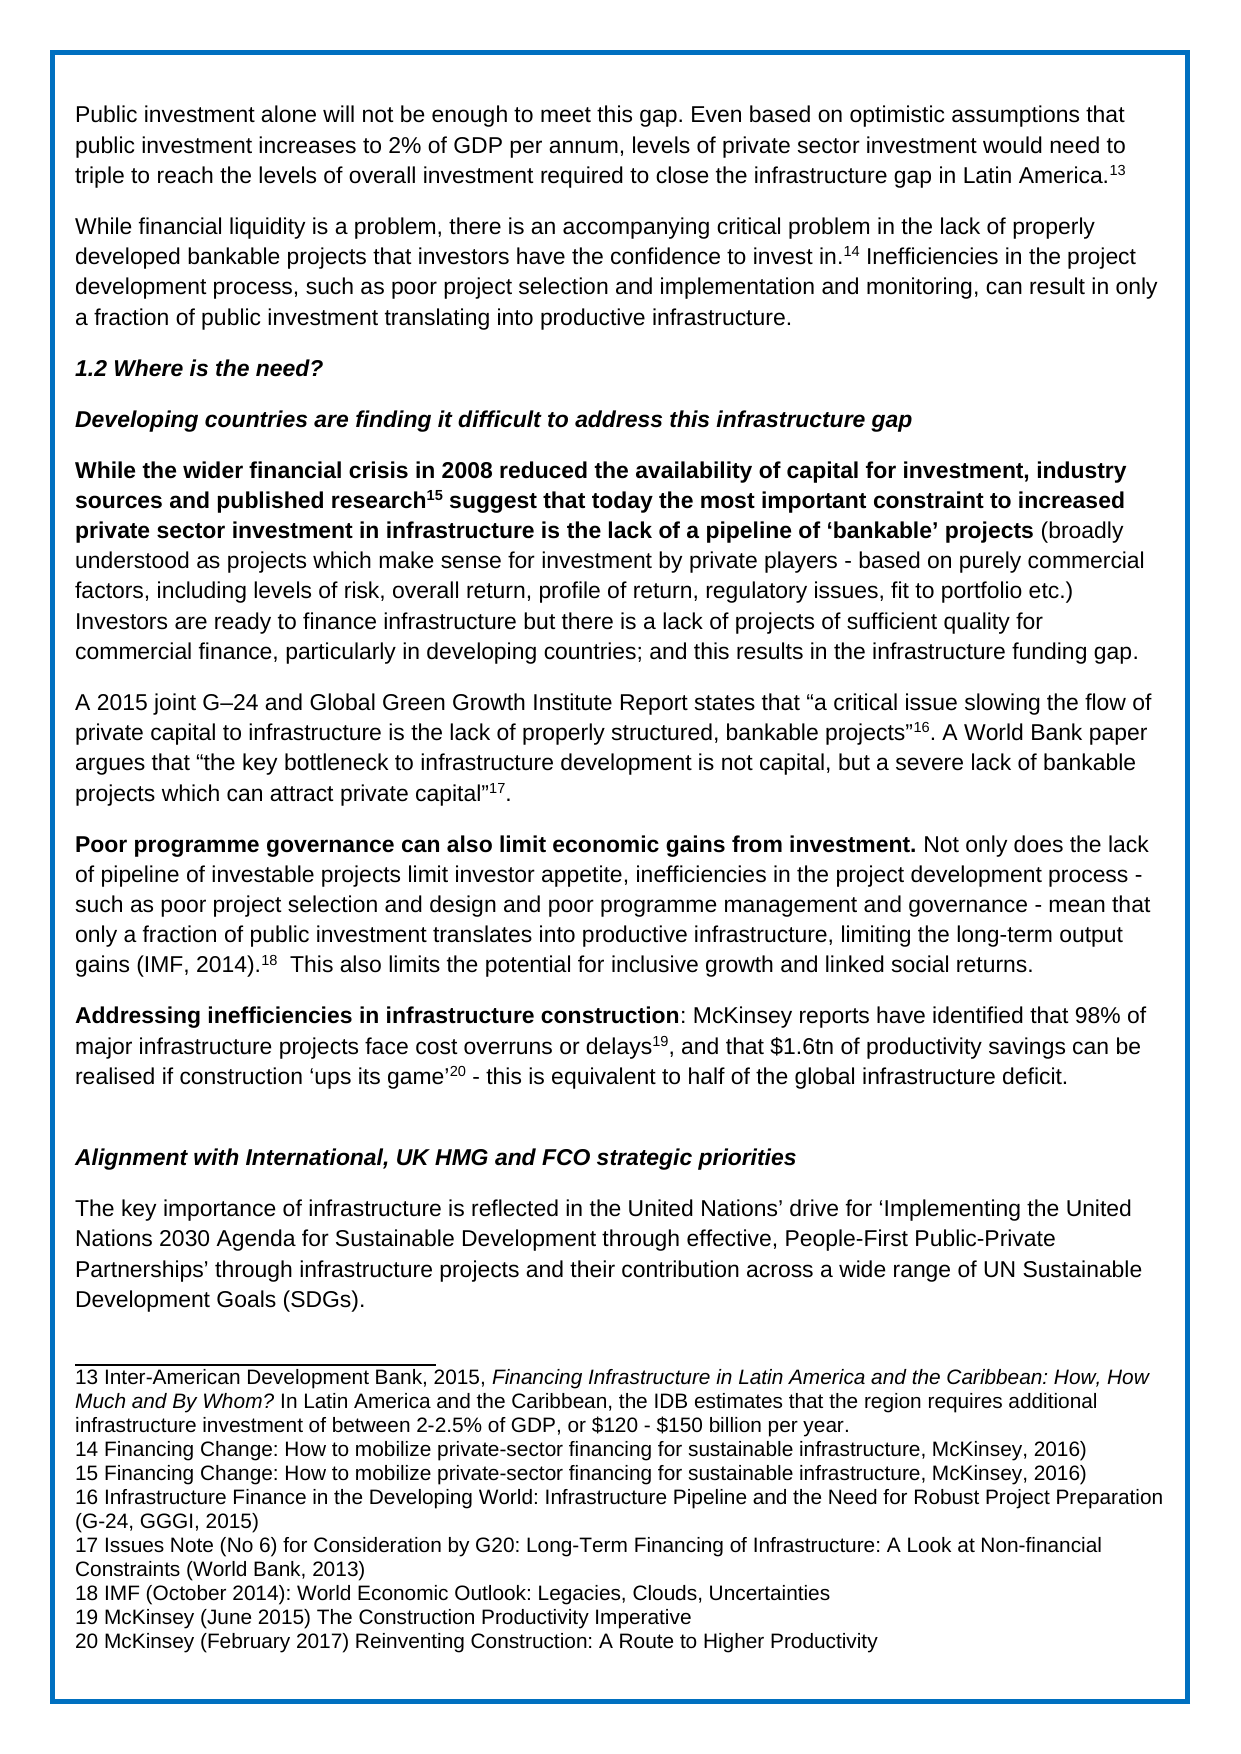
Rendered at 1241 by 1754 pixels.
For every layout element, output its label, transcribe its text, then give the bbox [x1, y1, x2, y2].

text The key importance of infrastructure is reflected in the United Nations’ drive for ‘Implementing the United Nations 2030 Agenda for Sustainable Development through effective, People-First Public-Private Partnerships’ through infrastructure projects and their contribution across a wide range of UN Sustainable Development Goals (SDGs). [75, 1195, 1165, 1312]
text McKinsey (June 2015) The Construction Productivity Imperative [75, 1605, 1165, 1629]
text Infrastructure Finance in the Developing World: Infrastructure Pipeline and the Need for Robust Project Preparation (G-24, GGGI, 2015) [75, 1485, 1165, 1533]
text While financial liquidity is a problem, there is an accompanying critical problem in the lack of properly developed bankable projects that investors have the confidence to invest in. Inefficiencies in the project development process, such as poor project selection and implementation and monitoring, can result in only a fraction of public investment translating into productive infrastructure. [75, 213, 1165, 330]
text Issues Note (No 6) for Consideration by G20: Long-Term Financing of Infrastructure: A Look at Non-financial Constraints (World Bank, 2013) [75, 1533, 1165, 1581]
text McKinsey (February 2017) Reinventing Construction: A Route to Higher Productivity [75, 1629, 1165, 1653]
text Alignment with International, UK HMG and FCO strategic priorities [75, 1114, 1165, 1170]
text IMF (October 2014): World Economic Outlook: Legacies, Clouds, Uncertainties [75, 1581, 1165, 1605]
text Public investment alone will not be enough to meet this gap. Even based on optimistic assumptions that public investment increases to 2% of GDP per annum, levels of private sector investment would need to triple to reach the levels of overall investment required to close the infrastructure gap in Latin America. [75, 101, 1165, 188]
text A 2015 joint G–24 and Global Green Growth Institute Report states that “a critical issue slowing the flow of private capital to infrastructure is the lack of properly structured, bankable projects”. A World Bank paper argues that “the key bottleneck to infrastructure development is not capital, but a severe lack of bankable projects which can attract private capital”. [75, 689, 1165, 806]
text Poor programme governance can also limit economic gains from investment. Not only does the lack of pipeline of investable projects limit investor appetite, inefficiencies in the project development process - such as poor project selection and design and poor programme management and governance - mean that only a fraction of public investment translates into productive infrastructure, limiting the long-term output gains (IMF, 2014). This also limits the potential for inclusive growth and linked social returns. [75, 831, 1165, 978]
text 1.2 Where is the need? [75, 354, 1165, 381]
text While the wider financial crisis in 2008 reduced the availability of capital for investment, industry sources and published research suggest that today the most important constraint to increased private sector investment in infrastructure is the lack of a pipeline of ‘bankable’ projects (broadly understood as projects which make sense for investment by private players - based on purely commercial factors, including levels of risk, overall return, profile of return, regulatory issues, fit to portfolio etc.) Investors are ready to finance infrastructure but there is a lack of projects of sufficient quality for commercial finance, particularly in developing countries; and this results in the infrastructure funding gap. [75, 457, 1165, 664]
text Developing countries are finding it difficult to address this infrastructure gap [75, 406, 1165, 432]
text Inter-American Development Bank, 2015, Financing Infrastructure in Latin America and the Caribbean: How, How Much and By Whom? In Latin America and the Caribbean, the IDB estimates that the region requires additional infrastructure investment of between 2-2.5% of GDP, or $120 - $150 billion per year. [75, 1365, 1165, 1437]
text Addressing inefficiencies in infrastructure construction: McKinsey reports have identified that 98% of major infrastructure projects face cost overruns or delays, and that $1.6tn of productivity savings can be realised if construction ‘ups its game’ - this is equivalent to half of the global infrastructure deficit. [75, 1002, 1165, 1089]
text Financing Change: How to mobilize private-sector financing for sustainable infrastructure, McKinsey, 2016) [75, 1461, 1165, 1485]
text Financing Change: How to mobilize private-sector financing for sustainable infrastructure, McKinsey, 2016) [75, 1437, 1165, 1461]
